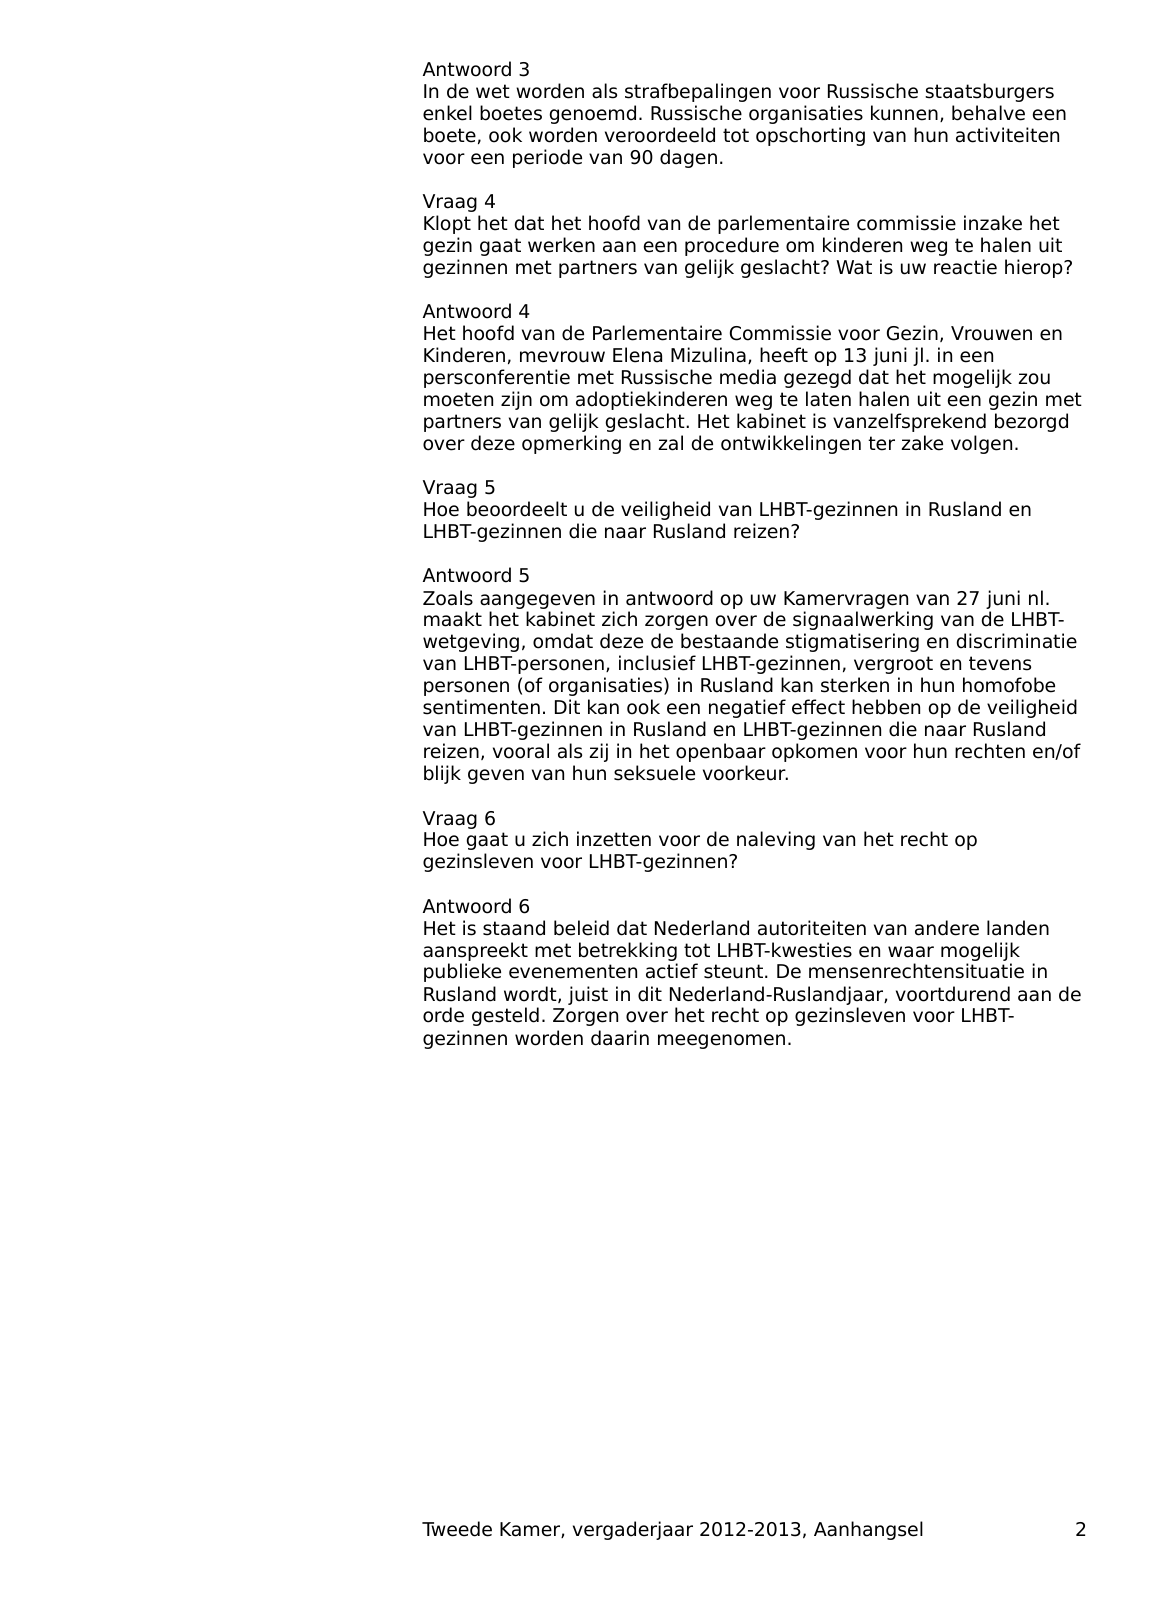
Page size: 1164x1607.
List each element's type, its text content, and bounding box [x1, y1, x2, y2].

text Antwoord 4 [422, 301, 1087, 323]
text Het hoofd van de Parlementaire Commissie voor Gezin, Vrouwen en Kinderen, mevrouw Elena Mizulina, heeft op 13 juni jl. in een persconferentie met Russische media gezegd dat het mogelijk zou moeten zijn om adoptiekinderen weg te laten halen uit een gezin met partners van gelijk geslacht. Het kabinet is vanzelfsprekend bezorgd over deze opmerking en zal de ontwikkelingen ter zake volgen. [422, 323, 1087, 455]
text Klopt het dat het hoofd van de parlementaire commissie inzake het gezin gaat werken aan een procedure om kinderen weg te halen uit gezinnen met partners van gelijk geslacht? Wat is uw reactie hierop? [422, 213, 1087, 279]
text Hoe beoordeelt u de veiligheid van LHBT-gezinnen in Rusland en LHBT-gezinnen die naar Rusland reizen? [422, 499, 1087, 543]
text Vraag 6 [422, 807, 1087, 829]
text Vraag 4 [422, 191, 1087, 213]
text In de wet worden als strafbepalingen voor Russische staatsburgers enkel boetes genoemd. Russische organisaties kunnen, behalve een boete, ook worden veroordeeld tot opschorting van hun activiteiten voor een periode van 90 dagen. [422, 81, 1087, 169]
text Vraag 5 [422, 477, 1087, 499]
text Hoe gaat u zich inzetten voor de naleving van het recht op gezinsleven voor LHBT-gezinnen? [422, 829, 1087, 873]
text Zoals aangegeven in antwoord op uw Kamervragen van 27 juni nl. maakt het kabinet zich zorgen over de signaalwerking van de LHBT-wetgeving, omdat deze de bestaande stigmatisering en discriminatie van LHBT-personen, inclusief LHBT-gezinnen, vergroot en tevens personen (of organisaties) in Rusland kan sterken in hun homofobe sentimenten. Dit kan ook een negatief effect hebben op de veiligheid van LHBT-gezinnen in Rusland en LHBT-gezinnen die naar Rusland reizen, vooral als zij in het openbaar opkomen voor hun rechten en/of blijk geven van hun seksuele voorkeur. [422, 587, 1087, 785]
text Antwoord 6 [422, 896, 1087, 917]
text Antwoord 3 [422, 59, 1087, 81]
text Het is staand beleid dat Nederland autoriteiten van andere landen aanspreekt met betrekking tot LHBT-kwesties en waar mogelijk publieke evenementen actief steunt. De mensenrechtensituatie in Rusland wordt, juist in dit Nederland-Ruslandjaar, voortdurend aan de orde gesteld. Zorgen over het recht op gezinsleven voor LHBT-gezinnen worden daarin meegenomen. [422, 917, 1087, 1049]
text Antwoord 5 [422, 565, 1087, 587]
